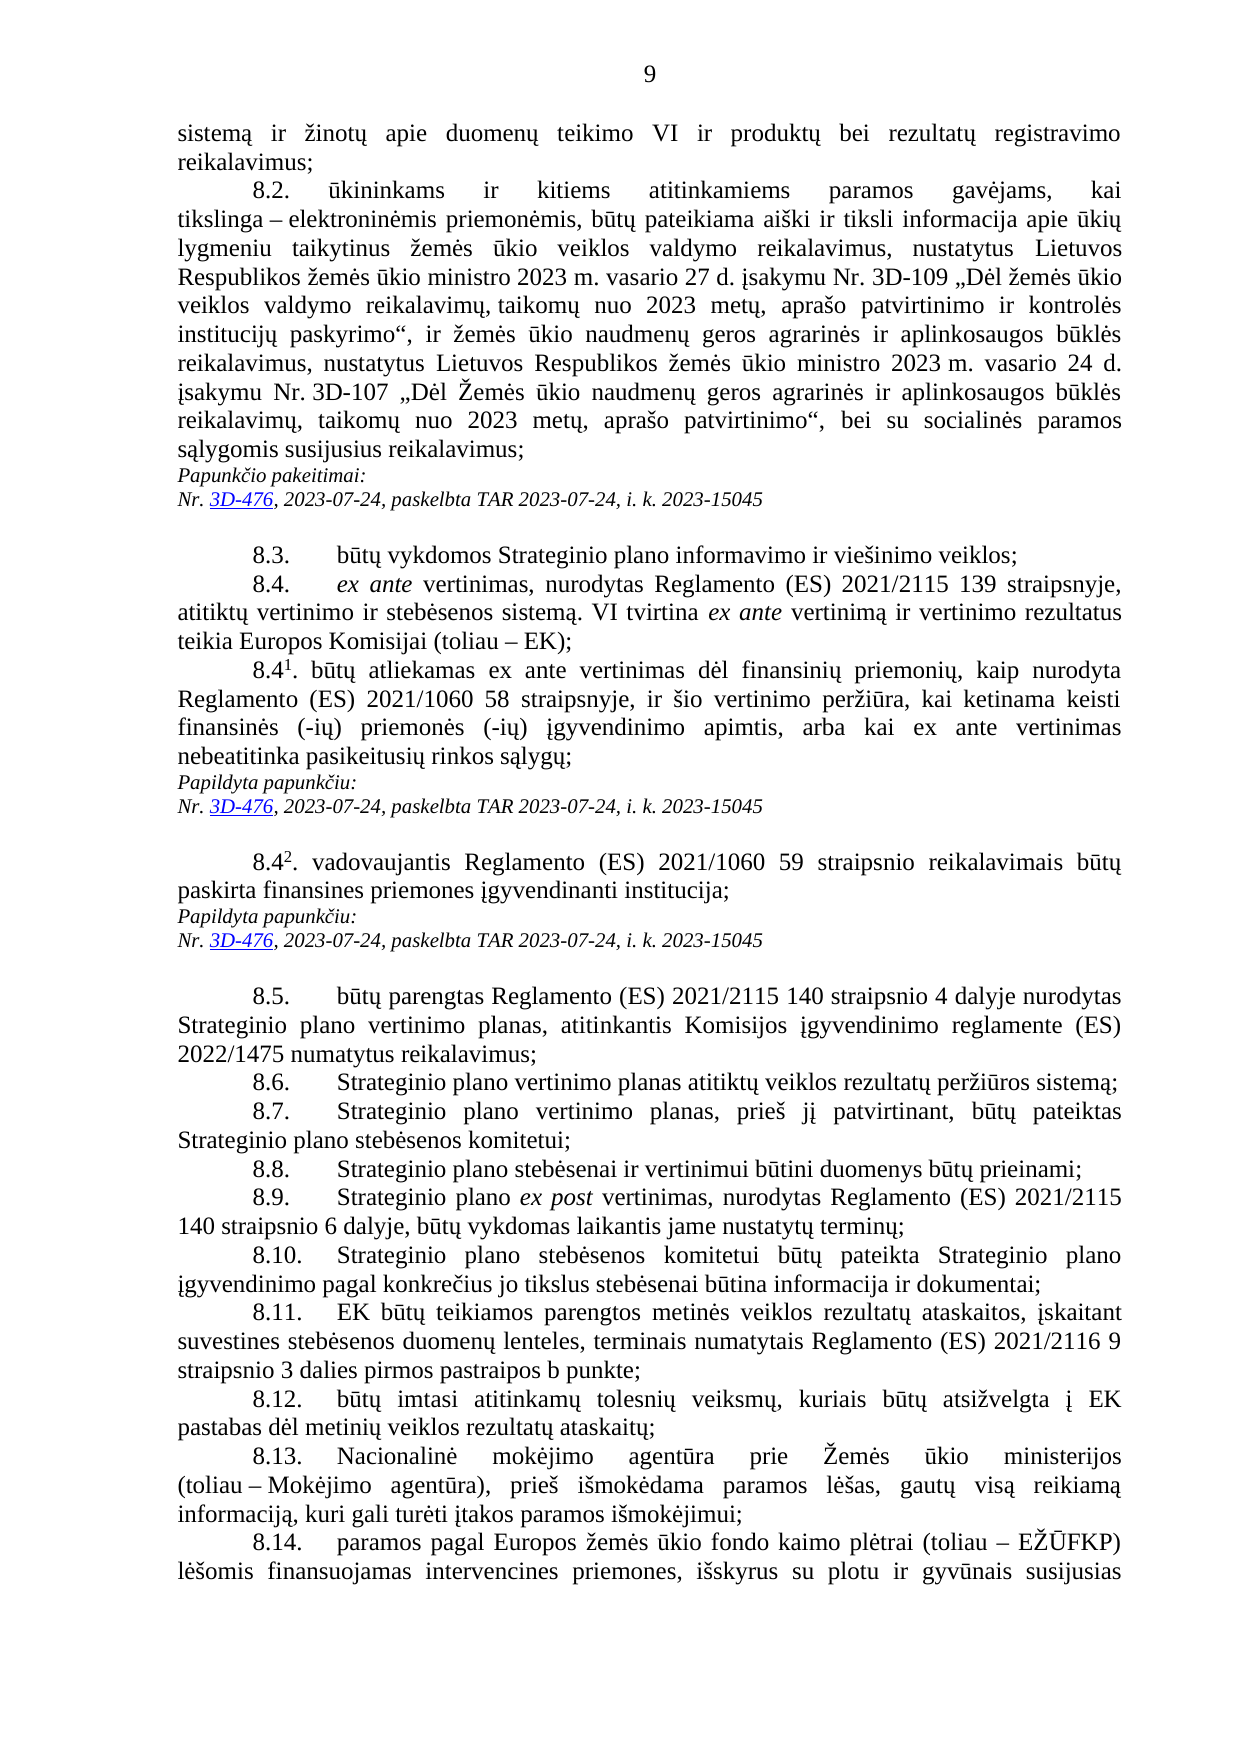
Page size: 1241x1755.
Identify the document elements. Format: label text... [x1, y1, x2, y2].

text 8.6. Strateginio plano vertinimo planas atitiktų veiklos rezultatų peržiūros sistemą; [177, 1067, 1122, 1096]
text Nr. 3D-476, 2023-07-24, paskelbta TAR 2023-07-24, i. k. 2023-15045 [177, 487, 1122, 511]
text Papildyta papunkčiu: [177, 770, 1122, 794]
text 8.42. vadovaujantis Reglamento (ES) 2021/1060 59 straipsnio reikalavimais būtų paskirta finansines priemones įgyvendinanti institucija; [177, 847, 1122, 904]
text 8.14. paramos pagal Europos žemės ūkio fondo kaimo plėtrai (toliau – EŽŪFKP) lėšomis finansuojamas intervencines priemones, išskyrus su plotu ir gyvūnais susijusias [177, 1527, 1122, 1585]
text 8.8. Strateginio plano stebėsenai ir vertinimui būtini duomenys būtų prieinami; [177, 1154, 1122, 1182]
text Nr. 3D-476, 2023-07-24, paskelbta TAR 2023-07-24, i. k. 2023-15045 [177, 794, 1122, 818]
text 8.11. EK būtų teikiamos parengtos metinės veiklos rezultatų ataskaitos, įskaitant suvestines stebėsenos duomenų lenteles, terminais numatytais Reglamento (ES) 2021/2116 9 straipsnio 3 dalies pirmos pastraipos b punkte; [177, 1297, 1122, 1384]
text Papunkčio pakeitimai: [177, 463, 1122, 487]
text sistemą ir žinotų apie duomenų teikimo VI ir produktų bei rezultatų registravimo reikalavimus; [177, 118, 1122, 176]
text Nr. 3D-476, 2023-07-24, paskelbta TAR 2023-07-24, i. k. 2023-15045 [177, 928, 1122, 952]
text Papildyta papunkčiu: [177, 904, 1122, 928]
text 8.7. Strateginio plano vertinimo planas, prieš jį patvirtinant, būtų pateiktas Strateginio plano stebėsenos komitetui; [177, 1096, 1122, 1154]
text 8.13. Nacionalinė mokėjimo agentūra prie Žemės ūkio ministerijos (toliau – Mokėjimo agentūra), prieš išmokėdama paramos lėšas, gautų visą reikiamą informaciją, kuri gali turėti įtakos paramos išmokėjimui; [177, 1441, 1122, 1527]
text 8.5. būtų parengtas Reglamento (ES) 2021/2115 140 straipsnio 4 dalyje nurodytas Strateginio plano vertinimo planas, atitinkantis Komisijos įgyvendinimo reglamente (ES) 2022/1475 numatytus reikalavimus; [177, 981, 1122, 1067]
text 8.3. būtų vykdomos Strateginio plano informavimo ir viešinimo veiklos; [177, 540, 1122, 569]
text 8.2. ūkininkams ir kitiems atitinkamiems paramos gavėjams, kai tikslinga – elektroninėmis priemonėmis, būtų pateikiama aiški ir tiksli informacija apie ūkių lygmeniu taikytinus žemės ūkio veiklos valdymo reikalavimus, nustatytus Lietuvos Respublikos žemės ūkio ministro 2023 m. vasario 27 d. įsakymu Nr. 3D-109 „Dėl žemės ūkio veiklos valdymo reikalavimų, taikomų nuo 2023 metų, aprašo patvirtinimo ir kontrolės institucijų paskyrimo“, ir žemės ūkio naudmenų geros agrarinės ir aplinkosaugos būklės reikalavimus, nustatytus Lietuvos Respublikos žemės ūkio ministro 2023 m. vasario 24 d. įsakymu Nr. 3D-107 „Dėl Žemės ūkio naudmenų geros agrarinės ir aplinkosaugos būklės reikalavimų, taikomų nuo 2023 metų, aprašo patvirtinimo“, bei su socialinės paramos sąlygomis susijusius reikalavimus; [177, 176, 1122, 463]
text 8.9. Strateginio plano ex post vertinimas, nurodytas Reglamento (ES) 2021/2115 140 straipsnio 6 dalyje, būtų vykdomas laikantis jame nustatytų terminų; [177, 1182, 1122, 1240]
text 8.10. Strateginio plano stebėsenos komitetui būtų pateikta Strateginio plano įgyvendinimo pagal konkrečius jo tikslus stebėsenai būtina informacija ir dokumentai; [177, 1240, 1122, 1297]
text 8.4. ex ante vertinimas, nurodytas Reglamento (ES) 2021/2115 139 straipsnyje, atitiktų vertinimo ir stebėsenos sistemą. VI tvirtina ex ante vertinimą ir vertinimo rezultatus teikia Europos Komisijai (toliau – EK); [177, 569, 1122, 655]
text 8.12. būtų imtasi atitinkamų tolesnių veiksmų, kuriais būtų atsižvelgta į EK pastabas dėl metinių veiklos rezultatų ataskaitų; [177, 1384, 1122, 1441]
text 8.41. būtų atliekamas ex ante vertinimas dėl finansinių priemonių, kaip nurodyta Reglamento (ES) 2021/1060 58 straipsnyje, ir šio vertinimo peržiūra, kai ketinama keisti finansinės (-ių) priemonės (-ių) įgyvendinimo apimtis, arba kai ex ante vertinimas nebeatitinka pasikeitusių rinkos sąlygų; [177, 655, 1122, 770]
